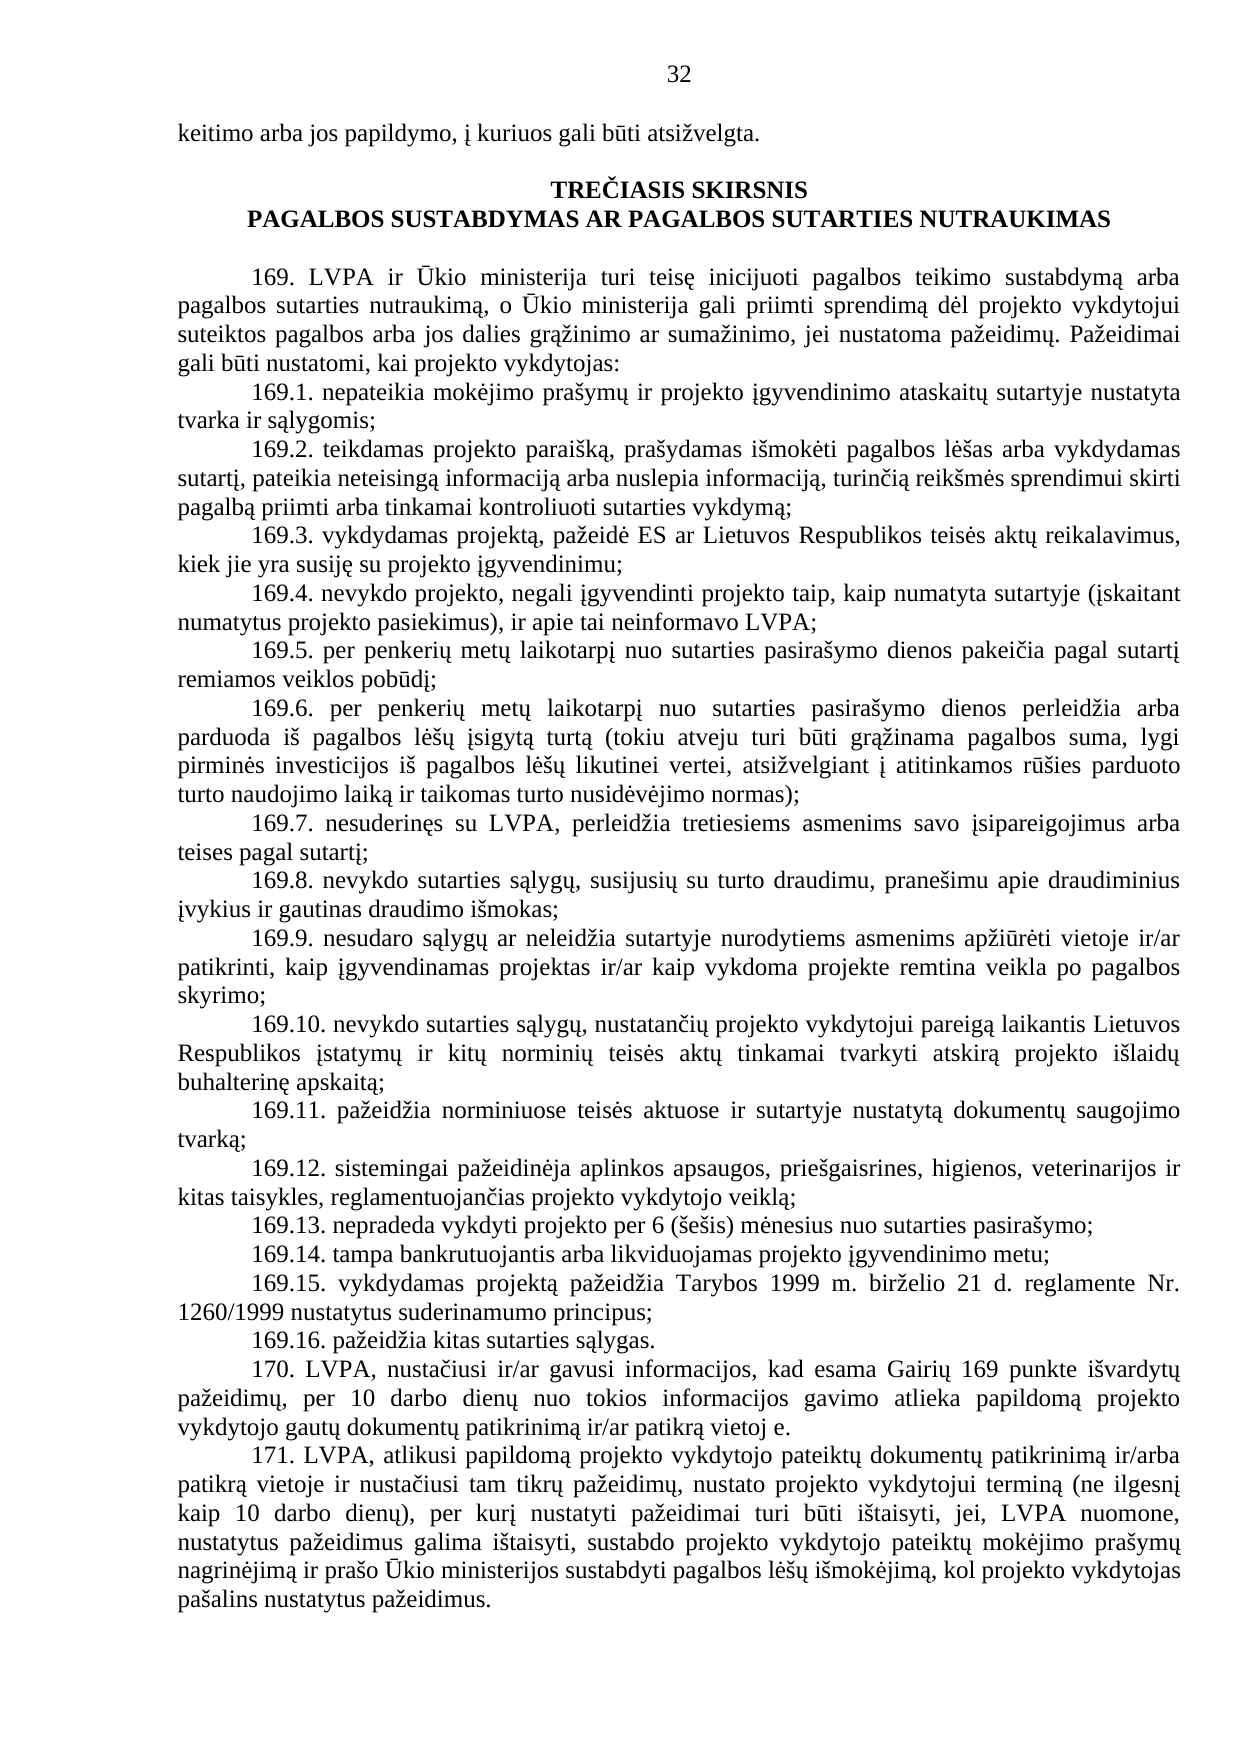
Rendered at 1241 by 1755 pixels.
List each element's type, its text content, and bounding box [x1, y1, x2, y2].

text keitimo arba jos papildymo, į kuriuos gali būti atsižvelgta. [177, 118, 1181, 147]
text 169.13. nepradeda vykdyti projekto per 6 (šešis) mėnesius nuo sutarties pasirašymo; [177, 1211, 1181, 1239]
text TREČIASIS SKIRSNIS [177, 176, 1181, 204]
text 169.16. pažeidžia kitas sutarties sąlygas. [177, 1326, 1181, 1354]
text 169.10. nevykdo sutarties sąlygų, nustatančių projekto vykdytojui pareigą laikantis Lietuvos Respublikos įstatymų ir kitų norminių teisės aktų tinkamai tvarkyti atskirą projekto išlaidų buhalterinę apskaitą; [177, 1009, 1181, 1096]
text 169.1. nepateikia mokėjimo prašymų ir projekto įgyvendinimo ataskaitų sutartyje nustatyta tvarka ir sąlygomis; [177, 377, 1181, 434]
text 169.9. nesudaro sąlygų ar neleidžia sutartyje nurodytiems asmenims apžiūrėti vietoje ir/ar patikrinti, kaip įgyvendinamas projektas ir/ar kaip vykdoma projekte remtina veikla po pagalbos skyrimo; [177, 923, 1181, 1009]
text 169.5. per penkerių metų laikotarpį nuo sutarties pasirašymo dienos pakeičia pagal sutartį remiamos veiklos pobūdį; [177, 636, 1181, 693]
text 171. LVPA, atlikusi papildomą projekto vykdytojo pateiktų dokumentų patikrinimą ir/arba patikrą vietoje ir nustačiusi tam tikrų pažeidimų, nustato projekto vykdytojui terminą (ne ilgesnį kaip 10 darbo dienų), per kurį nustatyti pažeidimai turi būti ištaisyti, jei, LVPA nuomone, nustatytus pažeidimus galima ištaisyti, sustabdo projekto vykdytojo pateiktų mokėjimo prašymų nagrinėjimą ir prašo Ūkio ministerijos sustabdyti pagalbos lėšų išmokėjimą, kol projekto vykdytojas pašalins nustatytus pažeidimus. [177, 1441, 1181, 1613]
text 169.15. vykdydamas projektą pažeidžia Tarybos 1999 m. birželio 21 d. reglamente Nr. 1260/1999 nustatytus suderinamumo principus; [177, 1268, 1181, 1326]
text 170. LVPA, nustačiusi ir/ar gavusi informacijos, kad esama Gairių 169 punkte išvardytų pažeidimų, per 10 darbo dienų nuo tokios informacijos gavimo atlieka papildomą projekto vykdytojo gautų dokumentų patikrinimą ir/ar patikrą vietoj e. [177, 1354, 1181, 1441]
text 169.14. tampa bankrutuojantis arba likviduojamas projekto įgyvendinimo metu; [177, 1239, 1181, 1268]
text 169.4. nevykdo projekto, negali įgyvendinti projekto taip, kaip numatyta sutartyje (įskaitant numatytus projekto pasiekimus), ir apie tai neinformavo LVPA; [177, 578, 1181, 636]
text 169.11. pažeidžia norminiuose teisės aktuose ir sutartyje nustatytą dokumentų saugojimo tvarką; [177, 1096, 1181, 1153]
text 169.12. sistemingai pažeidinėja aplinkos apsaugos, priešgaisrines, higienos, veterinarijos ir kitas taisykles, reglamentuojančias projekto vykdytojo veiklą; [177, 1153, 1181, 1211]
text 169.3. vykdydamas projektą, pažeidė ES ar Lietuvos Respublikos teisės aktų reikalavimus, kiek jie yra susiję su projekto įgyvendinimu; [177, 521, 1181, 578]
text 169. LVPA ir Ūkio ministerija turi teisę inicijuoti pagalbos teikimo sustabdymą arba pagalbos sutarties nutraukimą, o Ūkio ministerija gali priimti sprendimą dėl projekto vykdytojui suteiktos pagalbos arba jos dalies grąžinimo ar sumažinimo, jei nustatoma pažeidimų. Pažeidimai gali būti nustatomi, kai projekto vykdytojas: [177, 262, 1181, 377]
text 169.7. nesuderinęs su LVPA, perleidžia tretiesiems asmenims savo įsipareigojimus arba teises pagal sutartį; [177, 808, 1181, 866]
text PAGALBOS SUSTABDYMAS AR PAGALBOS SUTARTIES NUTRAUKIMAS [177, 204, 1181, 233]
text 169.6. per penkerių metų laikotarpį nuo sutarties pasirašymo dienos perleidžia arba parduoda iš pagalbos lėšų įsigytą turtą (tokiu atveju turi būti grąžinama pagalbos suma, lygi pirminės investicijos iš pagalbos lėšų likutinei vertei, atsižvelgiant į atitinkamos rūšies parduoto turto naudojimo laiką ir taikomas turto nusidėvėjimo normas); [177, 693, 1181, 808]
text 169.2. teikdamas projekto paraišką, prašydamas išmokėti pagalbos lėšas arba vykdydamas sutartį, pateikia neteisingą informaciją arba nuslepia informaciją, turinčią reikšmės sprendimui skirti pagalbą priimti arba tinkamai kontroliuoti sutarties vykdymą; [177, 434, 1181, 521]
text 169.8. nevykdo sutarties sąlygų, susijusių su turto draudimu, pranešimu apie draudiminius įvykius ir gautinas draudimo išmokas; [177, 866, 1181, 923]
